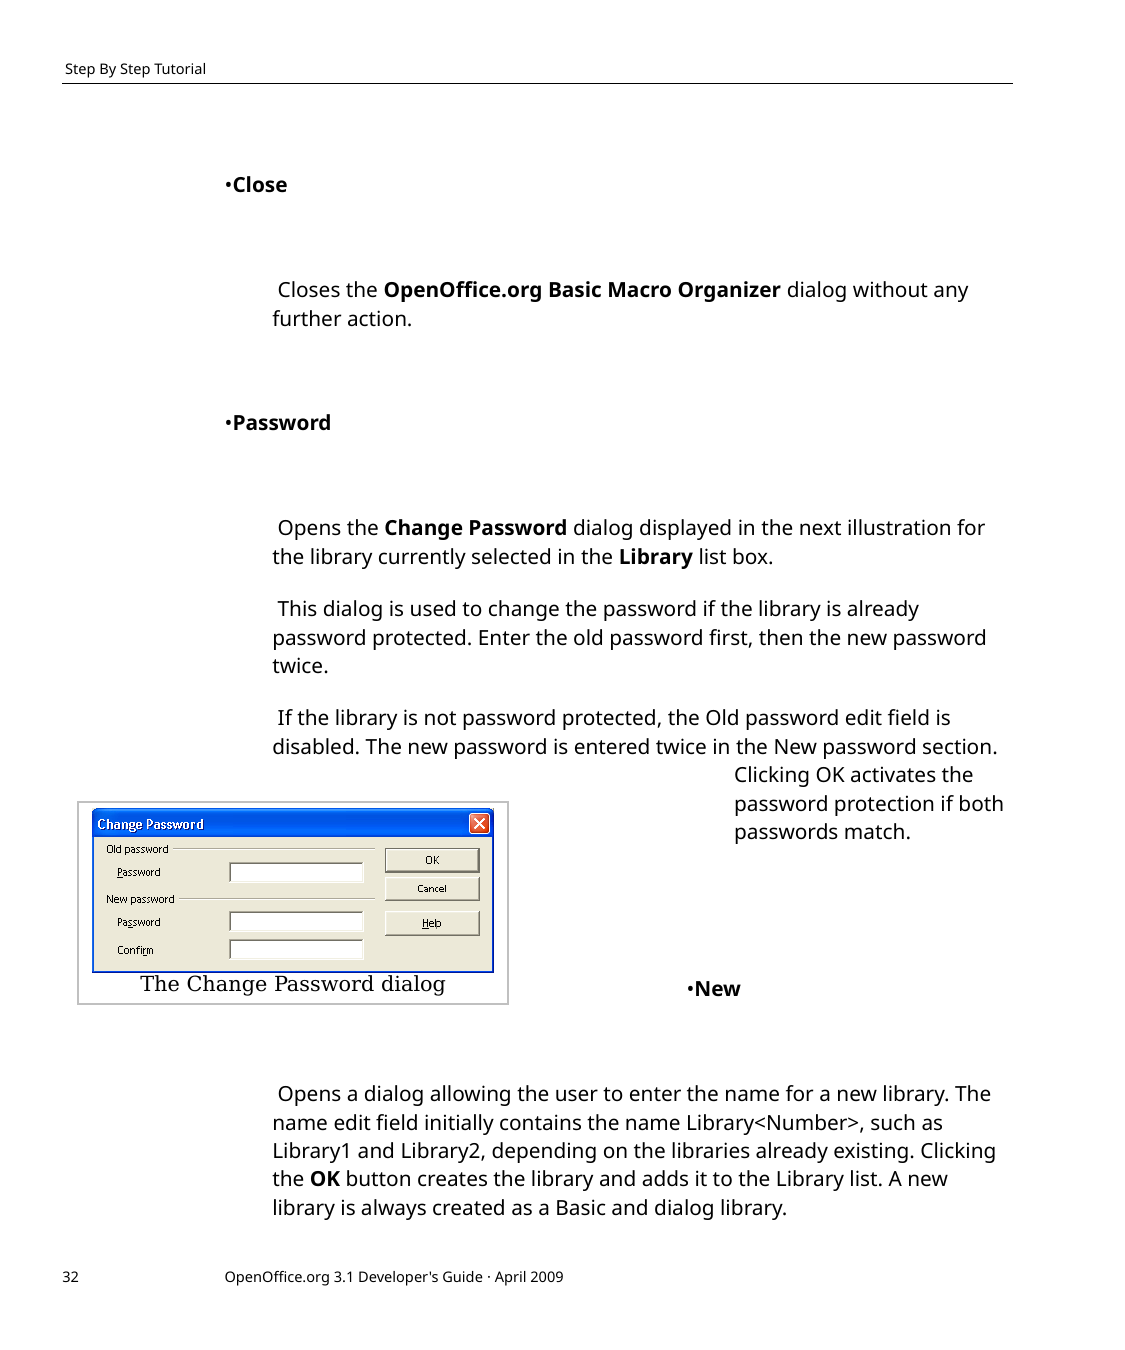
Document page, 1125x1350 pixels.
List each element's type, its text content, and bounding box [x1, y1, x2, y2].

list New [509, 974, 1013, 1003]
list Closes the OpenOffice.org Basic Macro Organizer dialog without any further action. [272, 275, 1013, 332]
picture [92, 808, 494, 973]
list Password [224, 408, 1013, 437]
list This dialog is used to change the password if the library is already password protected. Enter the old password first, then the new password twice. [272, 594, 1013, 679]
list If the library is not password protected, the Old password edit field is disabled. The new password is entered twice in the New password section. Clicking OK activates the password protection if both passwords match. [272, 703, 1013, 846]
list Opens a dialog allowing the user to enter the name for a new library. The name edit field initially contains the name Library<Number>, such as Library1 and Library2, depending on the libraries already existing. Clicking the OK button creates the library and adds it to the Library list. A new library is always created as a Basic and dialog library. [272, 1079, 1013, 1221]
list Close [224, 171, 1013, 199]
list The Change Password dialog [85, 809, 501, 997]
list Opens the Change Password dialog displayed in the next illustration for the library currently selected in the Library list box. [272, 513, 1013, 570]
